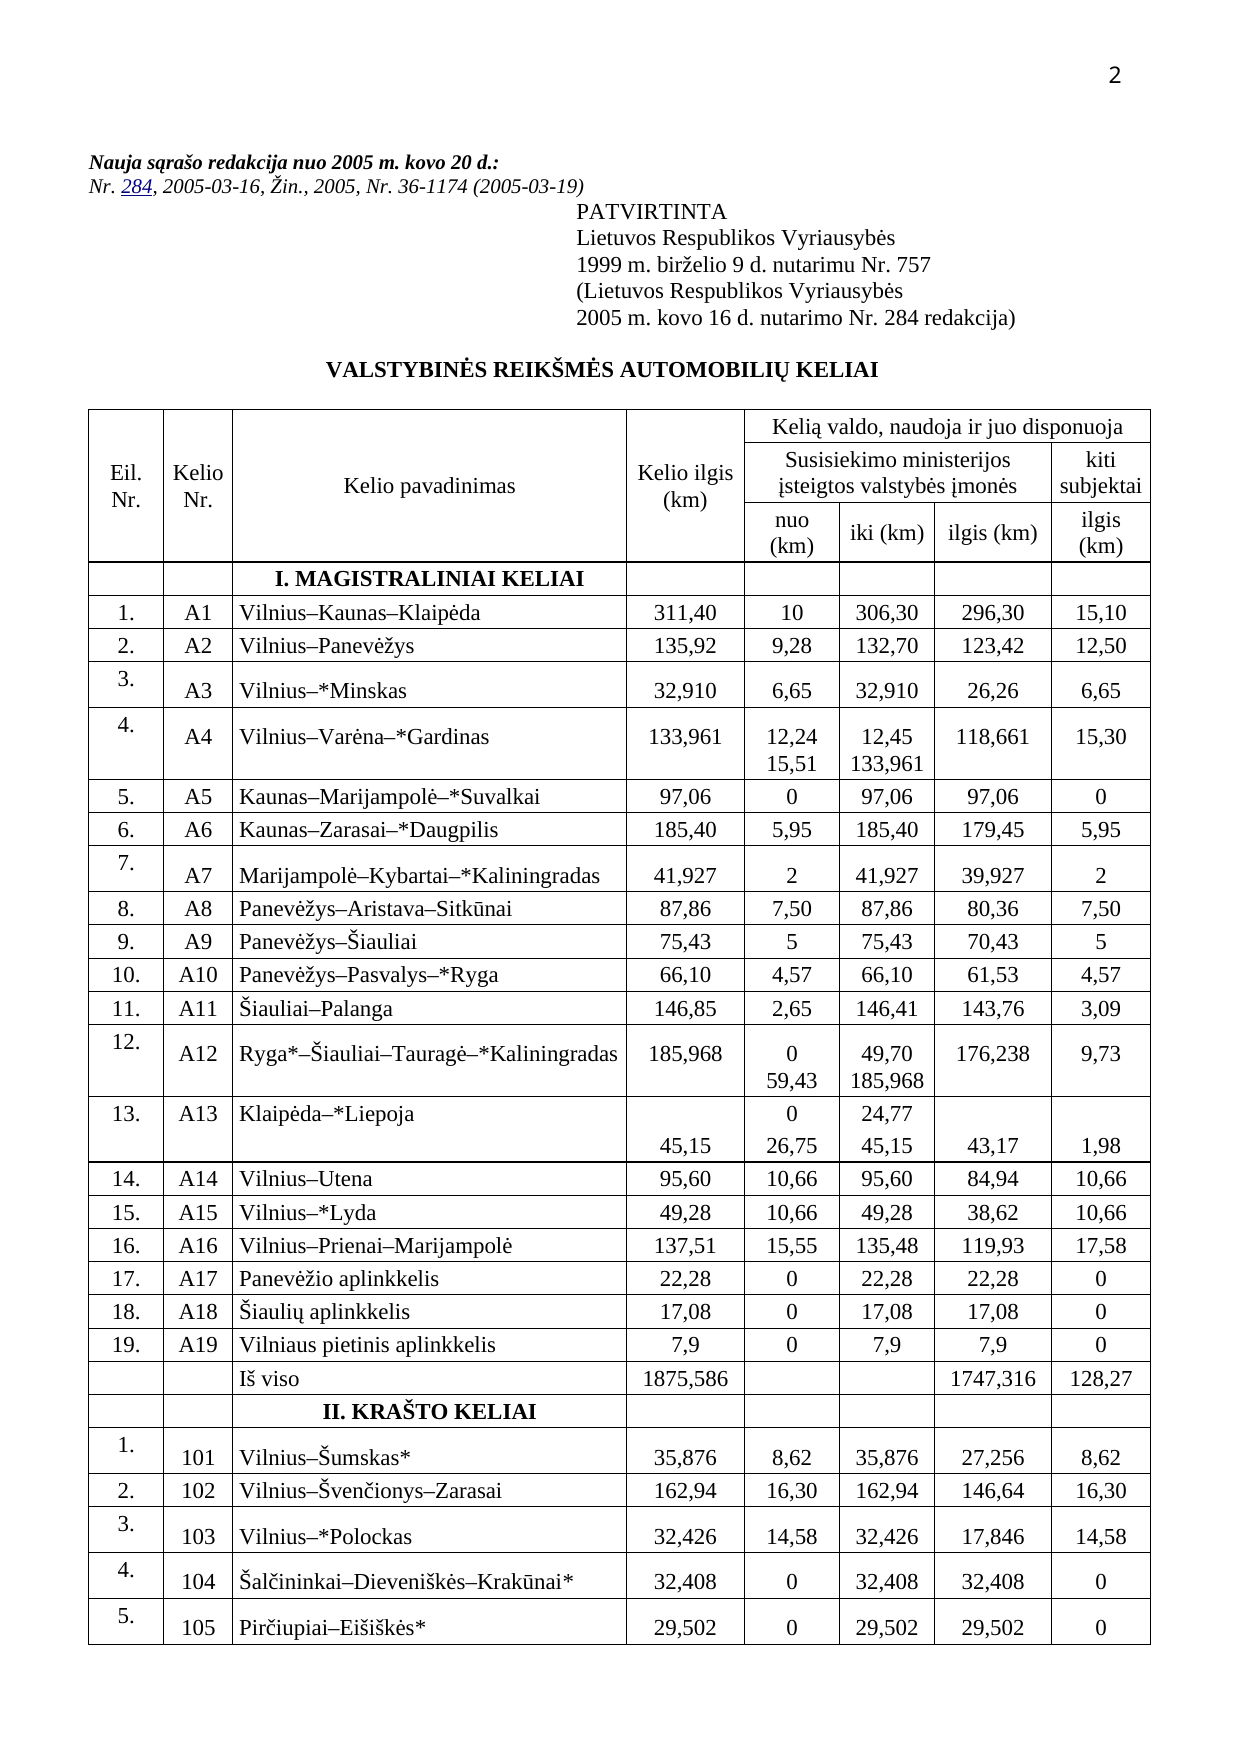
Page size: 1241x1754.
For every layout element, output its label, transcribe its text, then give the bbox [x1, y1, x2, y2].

table_cell 185,40 [840, 813, 934, 845]
table_cell Vilnius–Varėna–*Gardinas [233, 708, 626, 779]
table_cell 3. [89, 1507, 163, 1552]
table_cell Vilnius–Utena [233, 1163, 626, 1195]
table_cell Susisiekimo ministerijos įsteigtos valstybės įmonės [745, 443, 1051, 502]
table_cell 103 [164, 1507, 232, 1552]
table_cell 1747,316 [935, 1362, 1051, 1394]
text VALSTYBINĖS REIKŠMĖS AUTOMOBILIŲ KELIAI [89, 356, 1121, 383]
table_cell 19. [89, 1329, 163, 1361]
table_cell 32,426 [840, 1507, 934, 1552]
table_cell Vilnius–*Minskas [233, 662, 626, 707]
table_cell 306,30 [840, 596, 934, 628]
table_cell 6,65 [745, 662, 839, 707]
table_cell 41,927 [840, 846, 934, 891]
table_header Kelio ilgis (km) [627, 410, 744, 561]
table_cell 9. [89, 925, 163, 957]
table_cell 35,876 [840, 1428, 934, 1473]
table_cell [89, 1395, 163, 1427]
table_cell 32,910 [627, 662, 744, 707]
table_cell 32,408 [627, 1553, 744, 1598]
table_cell 3,09 [1052, 992, 1150, 1024]
table_cell 61,53 [935, 959, 1051, 991]
table_cell 12,24 15,51 [745, 708, 839, 779]
table_cell A9 [164, 925, 232, 957]
table_cell 2 [745, 846, 839, 891]
table_cell 2,65 [745, 992, 839, 1024]
table_cell 2 [1052, 846, 1150, 891]
table_cell 87,86 [627, 892, 744, 924]
table_cell 10,66 [1052, 1196, 1150, 1228]
table_cell 101 [164, 1428, 232, 1473]
table_cell 2. [89, 629, 163, 661]
table_cell 75,43 [627, 925, 744, 957]
table_cell 1,98 [1052, 1129, 1150, 1161]
table_cell A8 [164, 892, 232, 924]
table_cell Panevėžio aplinkkelis [233, 1262, 626, 1294]
table_cell 0 [1052, 780, 1150, 812]
table_cell 143,76 [935, 992, 1051, 1024]
table_cell II. KRAŠTO KELIAI [233, 1395, 626, 1427]
table_cell [164, 1362, 232, 1394]
table_cell 9,28 [745, 629, 839, 661]
table_cell 4,57 [745, 959, 839, 991]
text Nauja sąrašo redakcija nuo 2005 m. kovo 20 d.: [89, 150, 1121, 174]
table_cell 4. [89, 708, 163, 779]
table_cell 7,9 [627, 1329, 744, 1361]
table_cell Šiaulių aplinkkelis [233, 1295, 626, 1328]
table_cell A18 [164, 1295, 232, 1328]
table_cell [935, 563, 1051, 594]
table_cell 17,58 [1052, 1229, 1150, 1261]
table_cell Marijampolė–Kybartai–*Kaliningradas [233, 846, 626, 891]
table_cell A14 [164, 1163, 232, 1195]
table_cell Vilnius–Švenčionys–Zarasai [233, 1474, 626, 1506]
table_cell A17 [164, 1262, 232, 1294]
table_cell 176,238 [935, 1025, 1051, 1096]
table_cell 9,73 [1052, 1025, 1150, 1096]
table_cell [1052, 1097, 1150, 1129]
table_cell 5,95 [1052, 813, 1150, 845]
table_cell 17,846 [935, 1507, 1051, 1552]
table_cell A2 [164, 629, 232, 661]
table_cell 95,60 [627, 1163, 744, 1195]
table_cell 15,30 [1052, 708, 1150, 779]
table_cell [89, 1129, 163, 1161]
table_cell 10,66 [745, 1163, 839, 1195]
table_cell 14,58 [1052, 1507, 1150, 1552]
table_cell 0 [1052, 1262, 1150, 1294]
table_cell Vilnius–Prienai–Marijampolė [233, 1229, 626, 1261]
table_header Kelio pavadinimas [233, 410, 626, 561]
table_cell Pirčiupiai–Eišiškės* [233, 1599, 626, 1643]
table_cell 26,26 [935, 662, 1051, 707]
table_cell 0 [745, 1262, 839, 1294]
table_cell [745, 1362, 839, 1394]
table_cell 10. [89, 959, 163, 991]
table_cell 132,70 [840, 629, 934, 661]
table_cell [164, 1395, 232, 1427]
table_cell 66,10 [627, 959, 744, 991]
table_cell 6. [89, 813, 163, 845]
table_cell 5 [1052, 925, 1150, 957]
table_cell [164, 563, 232, 594]
table_header Kelią valdo, naudoja ir juo disponuoja [745, 410, 1150, 442]
table_cell 185,40 [627, 813, 744, 845]
table_cell 0 [1052, 1553, 1150, 1598]
table_cell Vilnius–Kaunas–Klaipėda [233, 596, 626, 628]
table_cell A11 [164, 992, 232, 1024]
table_cell 3. [89, 662, 163, 707]
table_cell Kaunas–Marijampolė–*Suvalkai [233, 780, 626, 812]
table_cell [627, 1097, 744, 1129]
table_cell A13 [164, 1097, 232, 1129]
table_cell 0 [745, 780, 839, 812]
table_cell 146,41 [840, 992, 934, 1024]
table_cell 32,408 [840, 1553, 934, 1598]
table_cell 0 [1052, 1295, 1150, 1328]
table_cell 97,06 [840, 780, 934, 812]
table_cell 32,426 [627, 1507, 744, 1552]
table_cell 0 59,43 [745, 1025, 839, 1096]
table_cell A16 [164, 1229, 232, 1261]
table_cell [840, 563, 934, 594]
table_cell 22,28 [627, 1262, 744, 1294]
table_cell [1052, 1395, 1150, 1427]
table_cell 135,48 [840, 1229, 934, 1261]
table_cell 2. [89, 1474, 163, 1506]
table_cell Vilnius–*Lyda [233, 1196, 626, 1228]
table_cell 0 [745, 1599, 839, 1643]
table_cell 14. [89, 1163, 163, 1195]
table_cell 12,50 [1052, 629, 1150, 661]
table_cell 75,43 [840, 925, 934, 957]
table_cell Vilniaus pietinis aplinkkelis [233, 1329, 626, 1361]
table_cell Vilnius–*Polockas [233, 1507, 626, 1552]
table_cell 22,28 [840, 1262, 934, 1294]
text Patvirtinta [576, 198, 1121, 224]
table_cell 119,93 [935, 1229, 1051, 1261]
table_cell 102 [164, 1474, 232, 1506]
table_cell 16,30 [745, 1474, 839, 1506]
table_cell 135,92 [627, 629, 744, 661]
table_cell 38,62 [935, 1196, 1051, 1228]
text Lietuvos Respublikos Vyriausybės 1999 m. birželio 9 d. nutarimu Nr. 757 [576, 224, 1121, 277]
table_cell 0 [745, 1097, 839, 1129]
table_cell 13. [89, 1097, 163, 1129]
table_cell Kaunas–Zarasai–*Daugpilis [233, 813, 626, 845]
table_cell 128,27 [1052, 1362, 1150, 1394]
table_cell A15 [164, 1196, 232, 1228]
table_cell A10 [164, 959, 232, 991]
table_cell Iš viso [233, 1362, 626, 1394]
table_cell 32,910 [840, 662, 934, 707]
table_cell 4,57 [1052, 959, 1150, 991]
table_header Kelio Nr. [164, 410, 232, 561]
table_cell 80,36 [935, 892, 1051, 924]
table_cell 6,65 [1052, 662, 1150, 707]
table_cell [89, 563, 163, 594]
table_cell A6 [164, 813, 232, 845]
table_cell 311,40 [627, 596, 744, 628]
table_cell 0 [745, 1329, 839, 1361]
table_cell [164, 1129, 232, 1161]
table_cell 5 [745, 925, 839, 957]
table_cell 29,502 [840, 1599, 934, 1643]
table_cell 15,55 [745, 1229, 839, 1261]
table_cell A5 [164, 780, 232, 812]
table_cell 4. [89, 1553, 163, 1598]
table_cell 0 [1052, 1599, 1150, 1643]
table_cell 162,94 [627, 1474, 744, 1506]
table_cell A12 [164, 1025, 232, 1096]
table_cell 1. [89, 1428, 163, 1473]
table_cell 29,502 [627, 1599, 744, 1643]
table_cell 12. [89, 1025, 163, 1096]
table_cell 179,45 [935, 813, 1051, 845]
table_cell 24,77 [840, 1097, 934, 1129]
table_cell 43,17 [935, 1129, 1051, 1161]
table_cell 118,661 [935, 708, 1051, 779]
table_cell 8,62 [1052, 1428, 1150, 1473]
table_cell 104 [164, 1553, 232, 1598]
table_cell 10,66 [745, 1196, 839, 1228]
table_cell 8. [89, 892, 163, 924]
table_cell 162,94 [840, 1474, 934, 1506]
table_cell Klaipėda–*Liepoja [233, 1097, 626, 1129]
table_cell Vilnius–Panevėžys [233, 629, 626, 661]
table_cell 137,51 [627, 1229, 744, 1261]
table_cell 5. [89, 780, 163, 812]
table_cell 26,75 [745, 1129, 839, 1161]
table_cell 87,86 [840, 892, 934, 924]
table_cell 7. [89, 846, 163, 891]
table_cell 185,968 [627, 1025, 744, 1096]
table_cell 35,876 [627, 1428, 744, 1473]
table_cell [233, 1129, 626, 1161]
table_cell ilgis (km) [935, 503, 1051, 561]
table_cell 16. [89, 1229, 163, 1261]
table_cell 296,30 [935, 596, 1051, 628]
table_cell A7 [164, 846, 232, 891]
table_cell 105 [164, 1599, 232, 1643]
table_cell 97,06 [935, 780, 1051, 812]
table_cell [935, 1097, 1051, 1129]
table_cell 146,85 [627, 992, 744, 1024]
table_cell I. MAGISTRALINIAI KELIAI [233, 563, 626, 594]
table_cell 32,408 [935, 1553, 1051, 1598]
table_cell 123,42 [935, 629, 1051, 661]
table_cell 7,9 [935, 1329, 1051, 1361]
table_cell ilgis (km) [1052, 503, 1150, 561]
table_cell 12,45 133,961 [840, 708, 934, 779]
table_cell 84,94 [935, 1163, 1051, 1195]
table_cell 1. [89, 596, 163, 628]
table_cell 45,15 [627, 1129, 744, 1161]
table_cell 7,9 [840, 1329, 934, 1361]
table_cell 7,50 [745, 892, 839, 924]
table_cell 17,08 [935, 1295, 1051, 1328]
table_cell 1875,586 [627, 1362, 744, 1394]
table_cell Šalčininkai–Dieveniškės–Krakūnai* [233, 1553, 626, 1598]
table_cell 17,08 [627, 1295, 744, 1328]
table_cell 11. [89, 992, 163, 1024]
text Nr. 284, 2005-03-16, Žin., 2005, Nr. 36-1174 (2005-03-19) [89, 174, 1121, 198]
table_cell 8,62 [745, 1428, 839, 1473]
table_cell 15. [89, 1196, 163, 1228]
table_cell 17. [89, 1262, 163, 1294]
table_cell 49,28 [627, 1196, 744, 1228]
table_cell [627, 1395, 744, 1427]
table_cell 66,10 [840, 959, 934, 991]
table_cell 27,256 [935, 1428, 1051, 1473]
table_cell [840, 1395, 934, 1427]
table_cell 10,66 [1052, 1163, 1150, 1195]
table_cell [627, 563, 744, 594]
table_cell 29,502 [935, 1599, 1051, 1643]
table_cell iki (km) [840, 503, 934, 561]
table_cell 10 [745, 596, 839, 628]
table_cell 18. [89, 1295, 163, 1328]
table_cell nuo (km) [745, 503, 839, 561]
table_cell A3 [164, 662, 232, 707]
table_cell Ryga*–Šiauliai–Tauragė–*Kaliningradas [233, 1025, 626, 1096]
table_cell 0 [1052, 1329, 1150, 1361]
table_cell 5. [89, 1599, 163, 1643]
table_cell 95,60 [840, 1163, 934, 1195]
table_cell Vilnius–Šumskas* [233, 1428, 626, 1473]
text (Lietuvos Respublikos Vyriausybės 2005 m. kovo 16 d. nutarimo Nr. 284 redakcija) [576, 277, 1121, 330]
table_cell 45,15 [840, 1129, 934, 1161]
table_cell 14,58 [745, 1507, 839, 1552]
table_cell 15,10 [1052, 596, 1150, 628]
table_cell Panevėžys–Pasvalys–*Ryga [233, 959, 626, 991]
table_cell 49,28 [840, 1196, 934, 1228]
table_cell [840, 1362, 934, 1394]
table_cell [1052, 563, 1150, 594]
table_cell 70,43 [935, 925, 1051, 957]
table_cell 16,30 [1052, 1474, 1150, 1506]
table_cell [89, 1362, 163, 1394]
table_cell A1 [164, 596, 232, 628]
table_cell 133,961 [627, 708, 744, 779]
table_cell 39,927 [935, 846, 1051, 891]
table_cell kiti subjektai [1052, 443, 1150, 502]
table_cell [745, 563, 839, 594]
table_cell 17,08 [840, 1295, 934, 1328]
table_header Eil. Nr. [89, 410, 163, 561]
table_cell 7,50 [1052, 892, 1150, 924]
table_cell 97,06 [627, 780, 744, 812]
table_cell [935, 1395, 1051, 1427]
table_cell 22,28 [935, 1262, 1051, 1294]
table_cell A19 [164, 1329, 232, 1361]
table_cell 41,927 [627, 846, 744, 891]
table_cell 146,64 [935, 1474, 1051, 1506]
table_cell Šiauliai–Palanga [233, 992, 626, 1024]
table_cell 49,70 185,968 [840, 1025, 934, 1096]
table_cell Panevėžys–Aristava–Sitkūnai [233, 892, 626, 924]
table_cell [745, 1395, 839, 1427]
table_cell 0 [745, 1295, 839, 1328]
table_cell Panevėžys–Šiauliai [233, 925, 626, 957]
table_cell 0 [745, 1553, 839, 1598]
table_cell A4 [164, 708, 232, 779]
table_cell 5,95 [745, 813, 839, 845]
